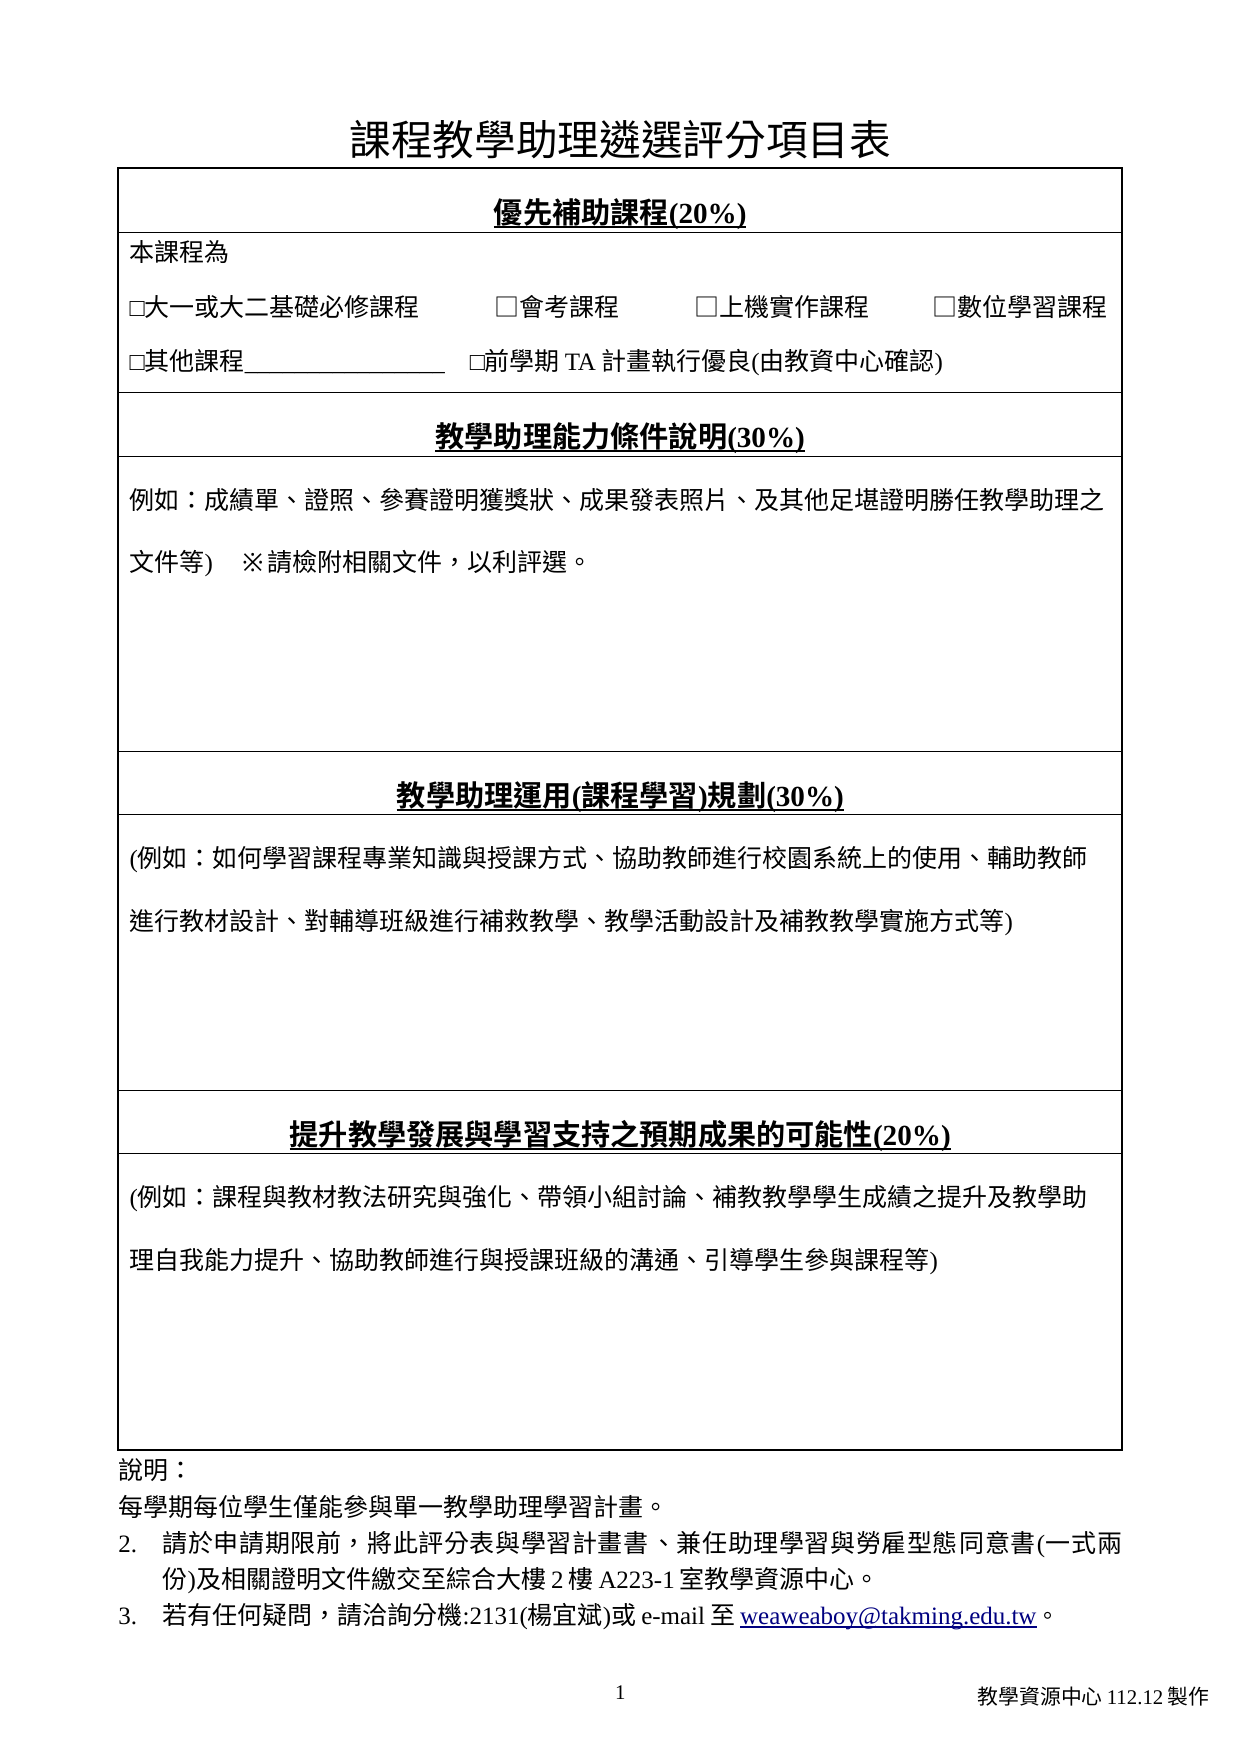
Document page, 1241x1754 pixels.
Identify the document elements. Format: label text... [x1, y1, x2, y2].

text 課程教學助理遴選評分項目表 [118, 96, 1122, 158]
list 若有任何疑問，請洽詢分機:2131(楊宜斌)或e-mail至weaweaboy@takming.edu.tw。 [118, 1596, 1122, 1632]
list 請於申請期限前，將此評分表與學習計畫書、兼任助理學習與勞雇型態同意書(一式兩份)及相關證明文件繳交至綜合大樓2樓A223-1室教學資源中心。 [118, 1523, 1122, 1596]
table_cell 提升教學發展與學習支持之預期成果的可能性(20%) [119, 1091, 1121, 1153]
table_cell (例如：課程與教材教法研究與強化、帶領小組討論、補教教學學生成績之提升及教學助理自我能力提升、協助教師進行與授課班級的溝通、引導學生參與課程等) [119, 1154, 1121, 1449]
table_cell 教學助理運用(課程學習)規劃(30%) [119, 752, 1121, 814]
list 每學期每位學生僅能參與單一教學助理學習計畫。 [0, 1487, 1122, 1523]
text 說明： [118, 1451, 1122, 1487]
table_cell 教學助理能力條件說明(30%) [119, 393, 1121, 456]
table_cell 例如：成績單、證照、參賽證明獲獎狀、成果發表照片、及其他足堪證明勝任教學助理之文件等) ※請檢附相關文件，以利評選。 [119, 457, 1121, 751]
table_cell 本課程為 □大一或大二基礎必修課程 □會考課程 □上機實作課程 □數位學習課程 □其他課程________________ □前學期TA計畫執行優良(由教資中心確認) [119, 233, 1121, 392]
table_header 優先補助課程(20%) [119, 169, 1121, 232]
table_cell (例如：如何學習課程專業知識與授課方式、協助教師進行校園系統上的使用、輔助教師進行教材設計、對輔導班級進行補救教學、教學活動設計及補教教學實施方式等) [119, 815, 1121, 1090]
